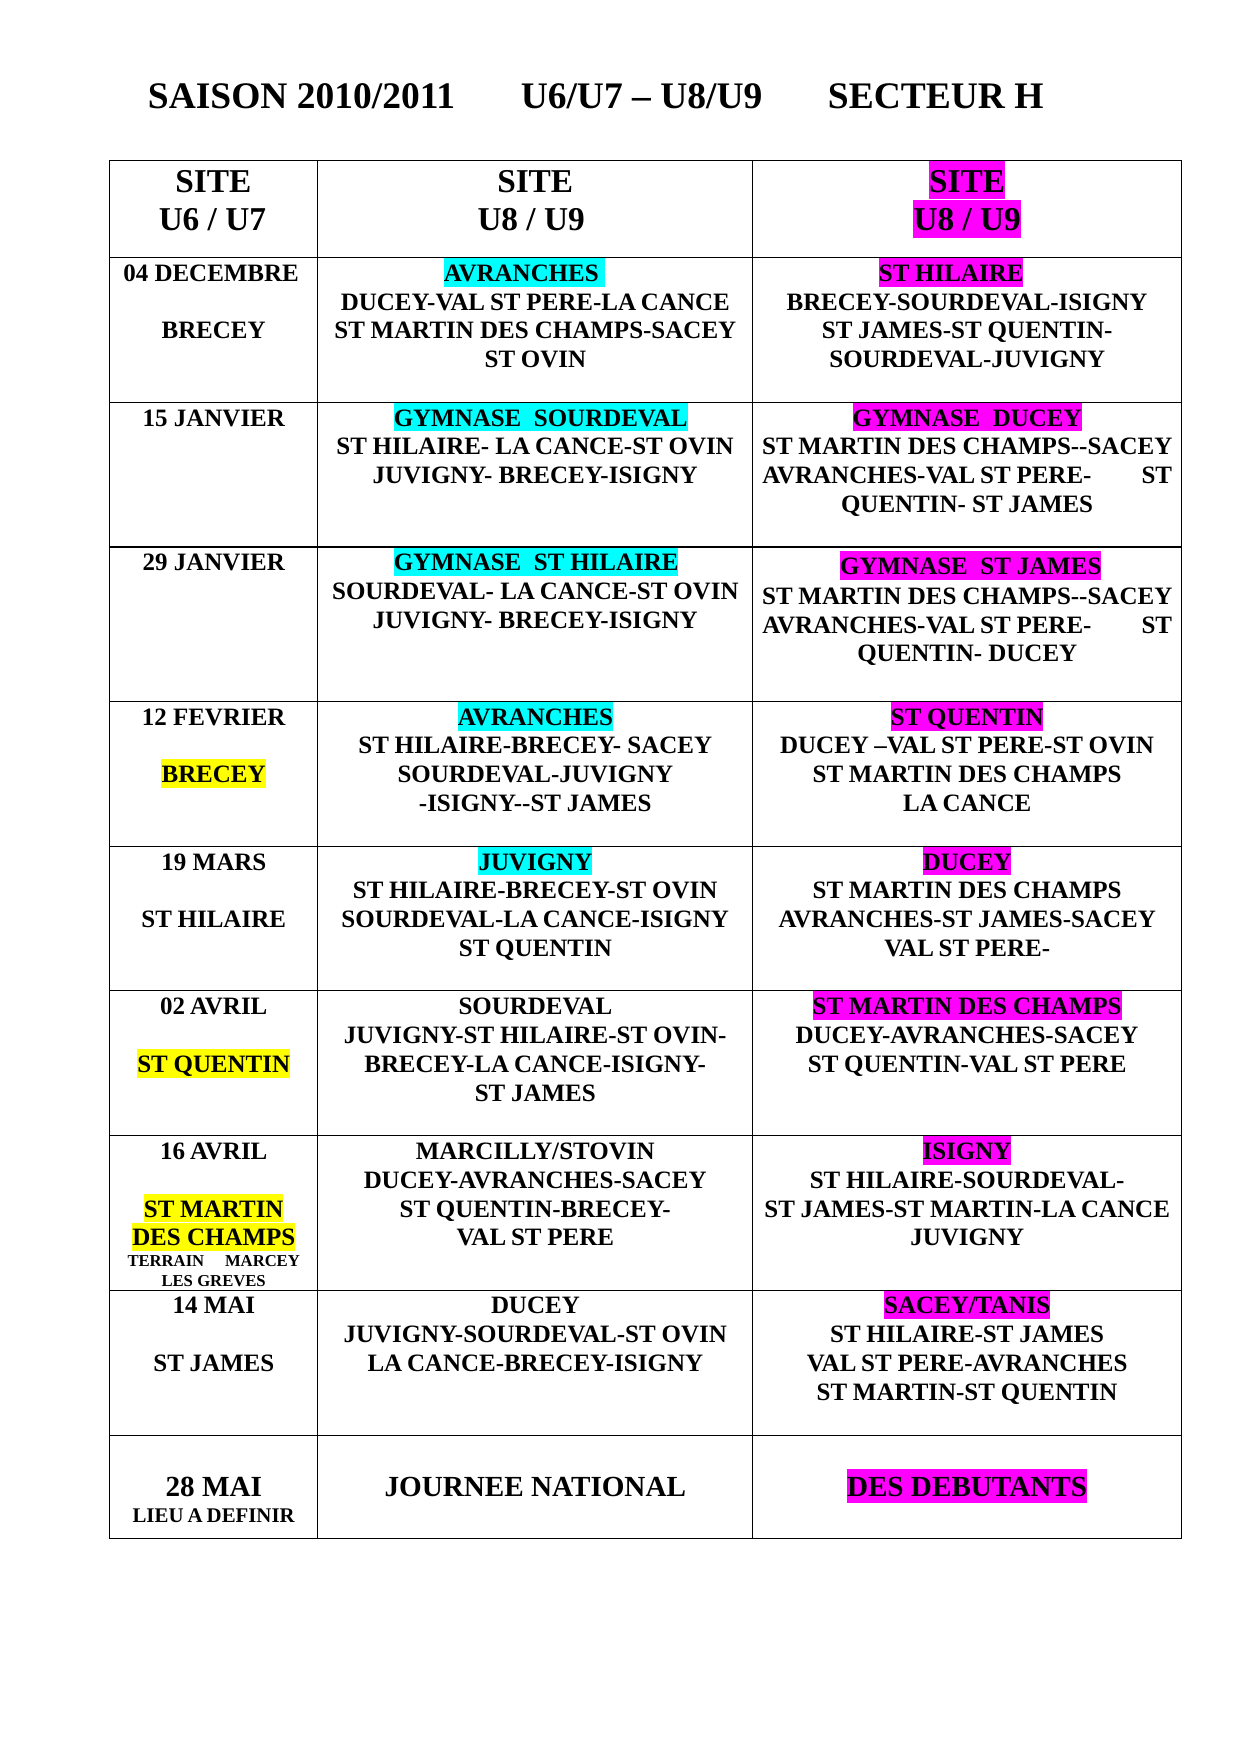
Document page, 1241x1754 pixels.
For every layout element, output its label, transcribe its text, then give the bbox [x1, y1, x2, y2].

table_cell 19 MARS ST HILAIRE [110, 847, 317, 990]
table_cell DES DEBUTANTS [753, 1436, 1181, 1537]
table_header SITE U8 / U9 [318, 161, 752, 257]
table_cell DUCEY JUVIGNY-SOURDEVAL-ST OVIN LA CANCE-BRECEY-ISIGNY [318, 1291, 752, 1434]
table_cell ST MARTIN DES CHAMPS DUCEY-AVRANCHES-SACEY ST QUENTIN-VAL ST PERE [753, 991, 1181, 1135]
table_cell ISIGNY ST HILAIRE-SOURDEVAL- ST JAMES-ST MARTIN-LA CANCE JUVIGNY [753, 1136, 1181, 1289]
table_header SITE U8 / U9 [753, 161, 1181, 257]
table_cell ST QUENTIN DUCEY –VAL ST PERE-ST OVIN ST MARTIN DES CHAMPS LA CANCE [753, 702, 1181, 846]
table_cell 15 JANVIER [110, 403, 317, 546]
table_cell JOURNEE NATIONAL [318, 1436, 752, 1537]
table_cell 14 MAI ST JAMES [110, 1291, 317, 1434]
table_cell 16 AVRIL ST MARTIN DES CHAMPS TERRAIN MARCEY LES GREVES [110, 1136, 317, 1289]
table_cell DUCEY ST MARTIN DES CHAMPS AVRANCHES-ST JAMES-SACEY VAL ST PERE- [753, 847, 1181, 990]
table_cell GYMNASE ST JAMES ST MARTIN DES CHAMPS--SACEY AVRANCHES-VAL ST PERE- ST QUENTIN- DUCEY [753, 548, 1181, 701]
table_cell AVRANCHES DUCEY-VAL ST PERE-LA CANCE ST MARTIN DES CHAMPS-SACEY ST OVIN [318, 258, 752, 402]
table_cell 12 FEVRIER BRECEY [110, 702, 317, 846]
table_cell MARCILLY/STOVIN DUCEY-AVRANCHES-SACEY ST QUENTIN-BRECEY- VAL ST PERE [318, 1136, 752, 1289]
table_cell GYMNASE SOURDEVAL ST HILAIRE- LA CANCE-ST OVIN JUVIGNY- BRECEY-ISIGNY [318, 403, 752, 546]
table_cell SOURDEVAL JUVIGNY-ST HILAIRE-ST OVIN- BRECEY-LA CANCE-ISIGNY- ST JAMES [318, 991, 752, 1135]
table_cell ST HILAIRE BRECEY-SOURDEVAL-ISIGNY ST JAMES-ST QUENTIN-SOURDEVAL-JUVIGNY [753, 258, 1181, 402]
table_cell 29 JANVIER [110, 548, 317, 701]
table_cell SACEY/TANIS ST HILAIRE-ST JAMES VAL ST PERE-AVRANCHES ST MARTIN-ST QUENTIN [753, 1291, 1181, 1434]
title SAISON 2010/2011 U6/U7 – U8/U9 SECTEUR H [148, 74, 1092, 117]
table_header SITE U6 / U7 [110, 161, 317, 257]
table_cell GYMNASE ST HILAIRE SOURDEVAL- LA CANCE-ST OVIN JUVIGNY- BRECEY-ISIGNY [318, 548, 752, 701]
table_cell 28 MAI LIEU A DEFINIR [110, 1436, 317, 1537]
table_cell 02 AVRIL ST QUENTIN [110, 991, 317, 1135]
table_cell 04 DECEMBRE BRECEY [110, 258, 317, 402]
table_cell JUVIGNY ST HILAIRE-BRECEY-ST OVIN SOURDEVAL-LA CANCE-ISIGNY ST QUENTIN [318, 847, 752, 990]
table_cell AVRANCHES ST HILAIRE-BRECEY- SACEY SOURDEVAL-JUVIGNY -ISIGNY--ST JAMES [318, 702, 752, 846]
table_cell GYMNASE DUCEY ST MARTIN DES CHAMPS--SACEY AVRANCHES-VAL ST PERE- ST QUENTIN- ST JAMES [753, 403, 1181, 546]
